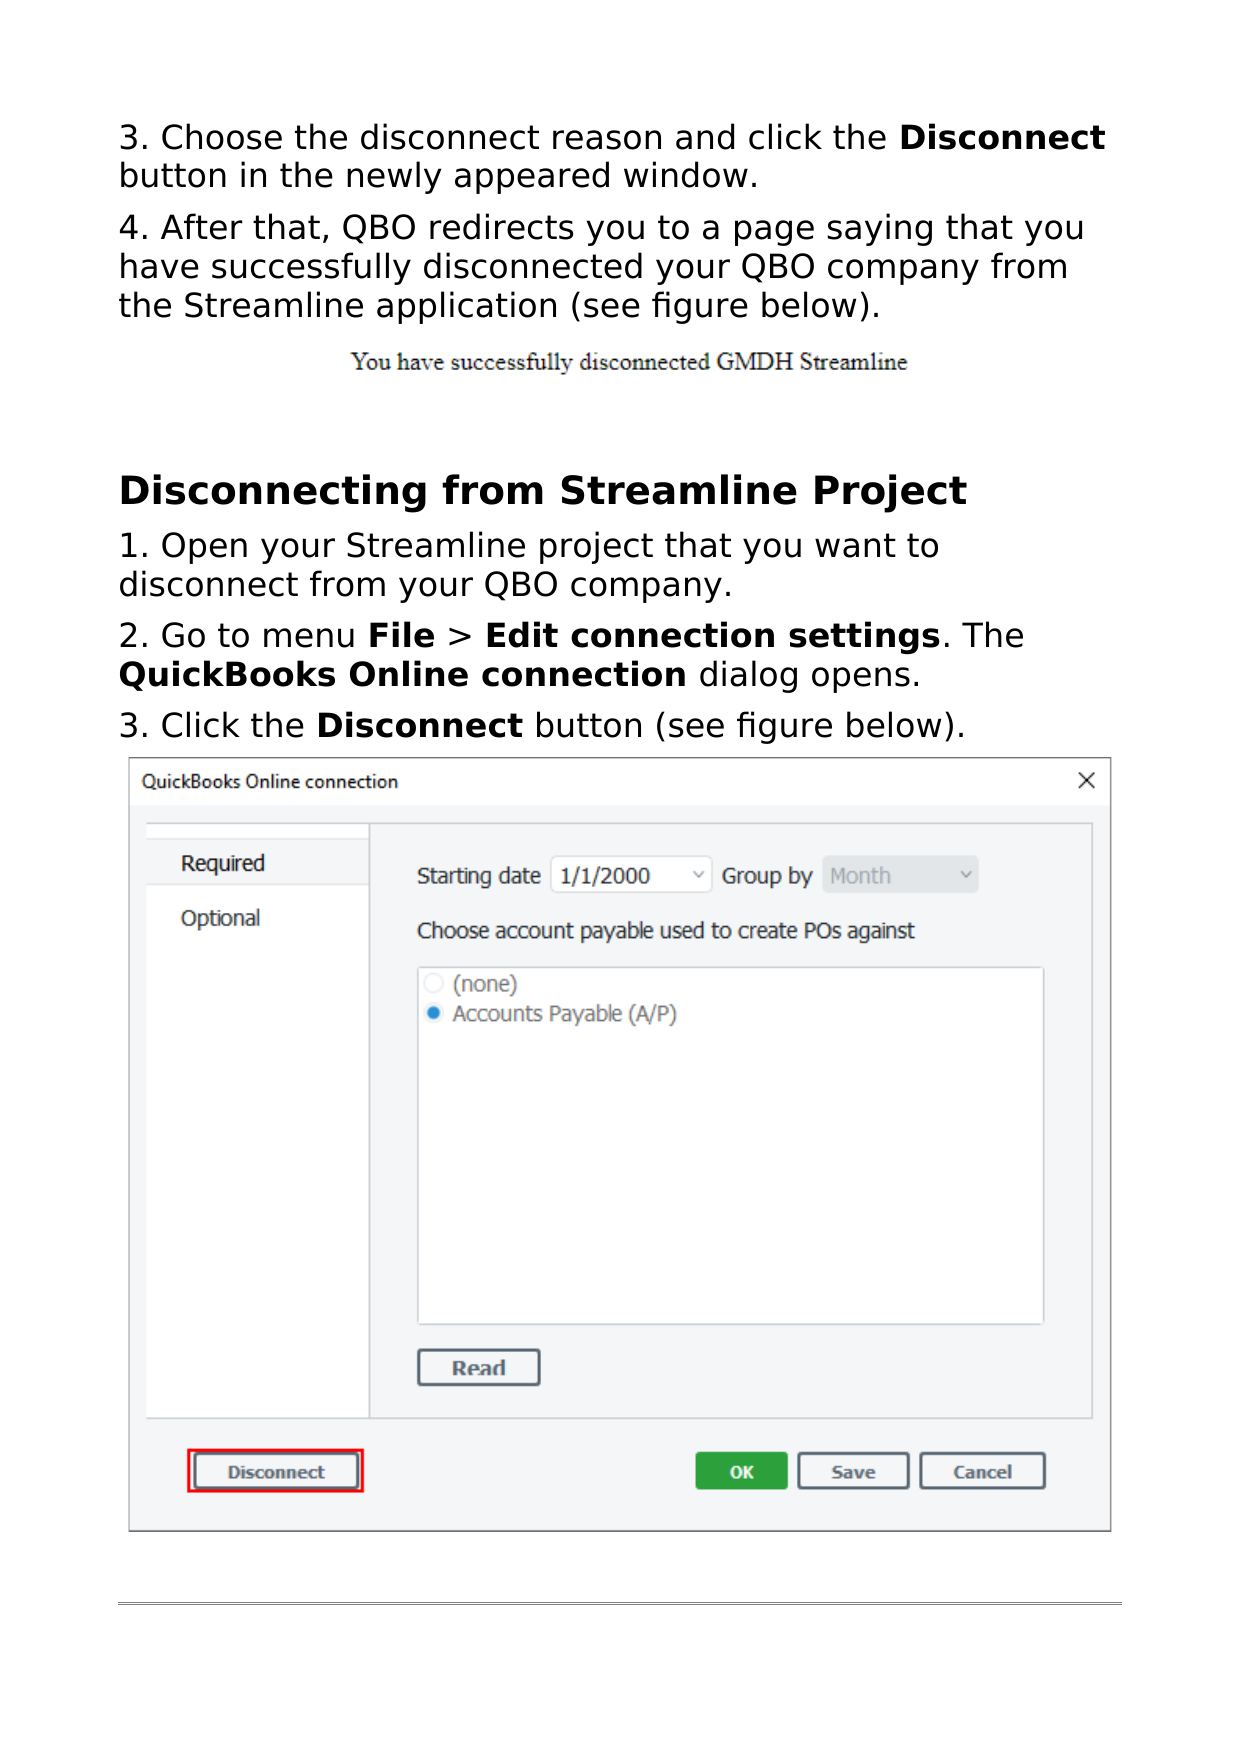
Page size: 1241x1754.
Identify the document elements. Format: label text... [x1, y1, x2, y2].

picture [316, 337, 924, 392]
text 3. Click the Disconnect button (see figure below). [118, 707, 1122, 745]
text 4. After that, QBO redirects you to a page saying that you have successfully disconnected your QBO company from the Streamline application (see figure below). [118, 208, 1122, 325]
subtitle Disconnecting from Streamline Project [118, 468, 1122, 514]
text 1. Open your Streamline project that you want to disconnect from your QBO company. [118, 526, 1122, 604]
picture [128, 757, 1112, 1532]
text 2. Go to menu File > Edit connection settings. The QuickBooks Online connection dialog opens. [118, 616, 1122, 694]
text 3. Choose the disconnect reason and click the Disconnect button in the newly appeared window. [118, 118, 1122, 196]
